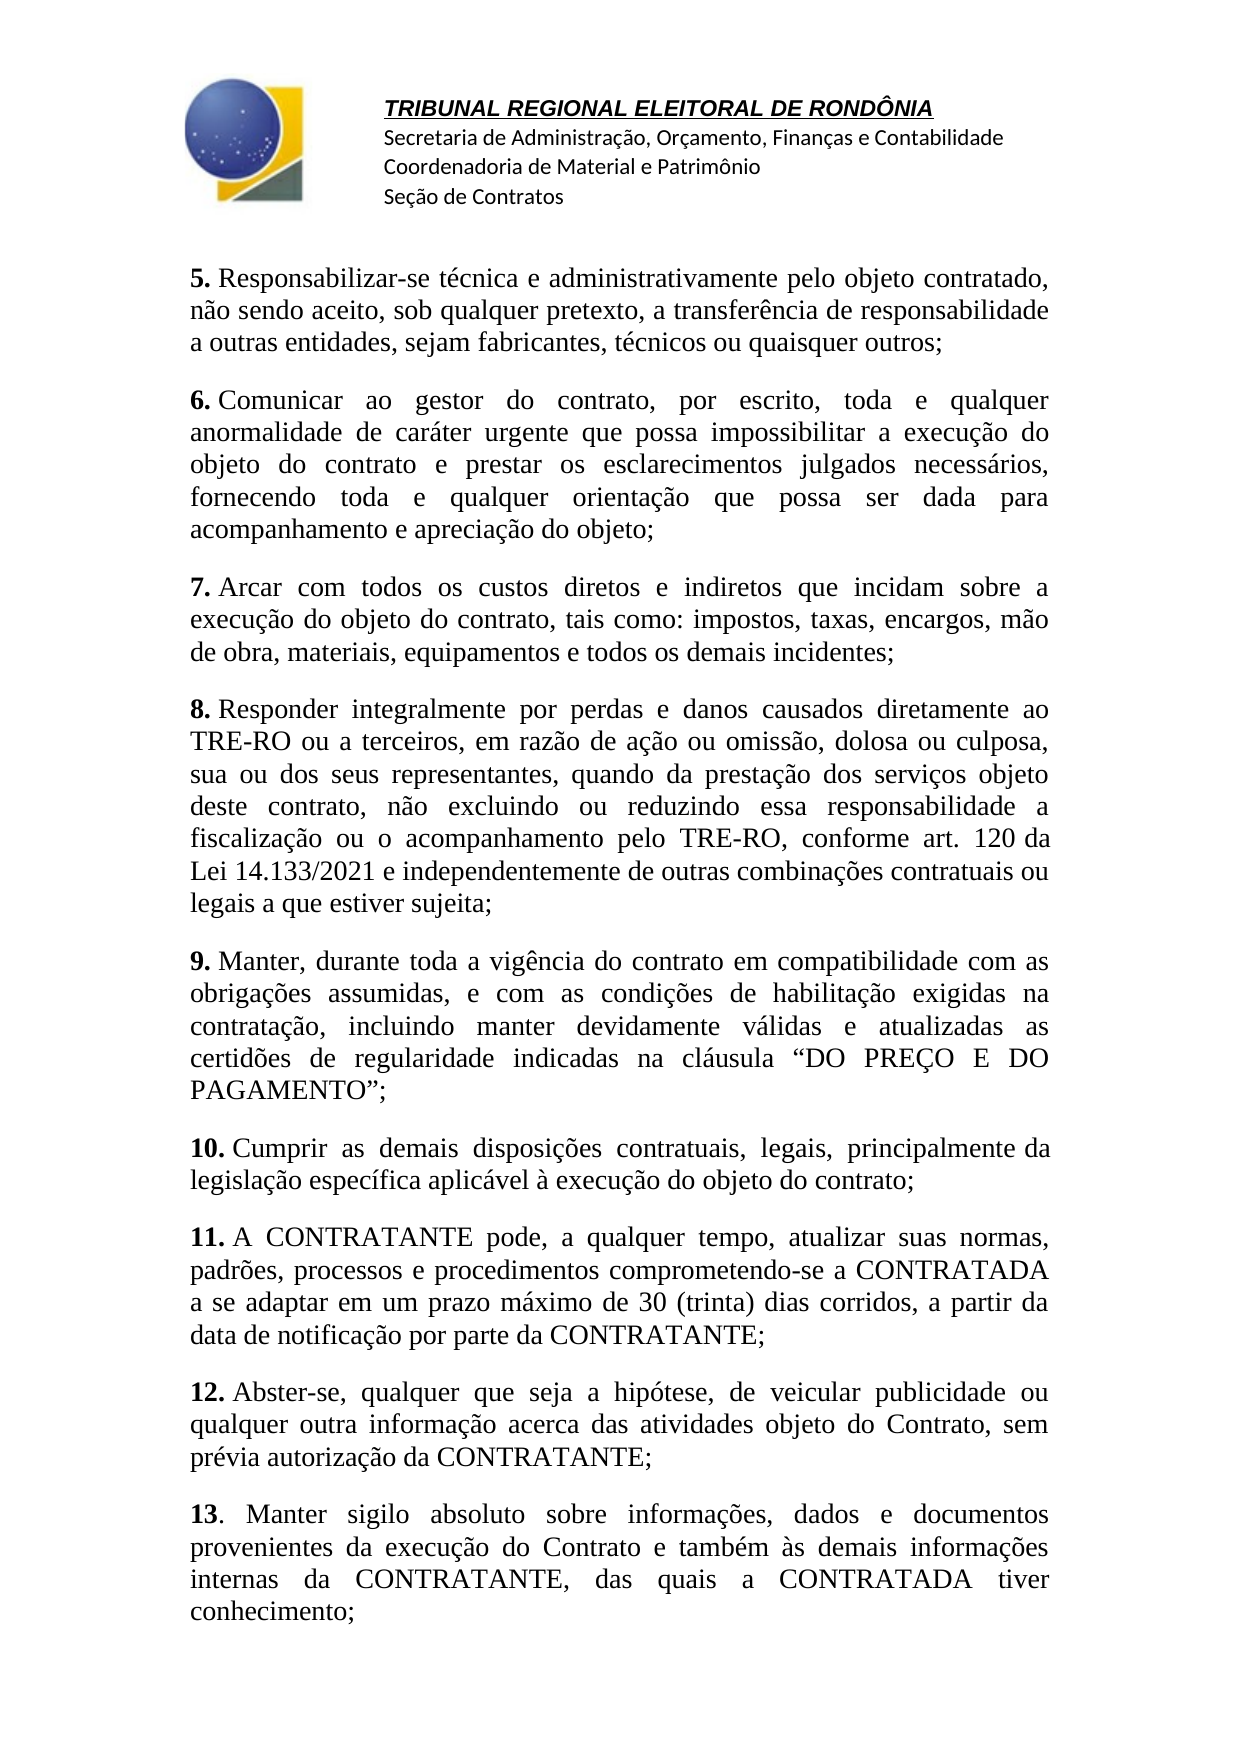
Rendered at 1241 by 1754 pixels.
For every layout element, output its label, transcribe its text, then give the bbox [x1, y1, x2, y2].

text 10. Cumprir as demais disposições contratuais, legais, principalmente da legislação específica aplicável à execução do objeto do contrato; [190, 1131, 1051, 1196]
text 5. Responsabilizar-se técnica e administrativamente pelo objeto contratado, não sendo aceito, sob qualquer pretexto, a transferência de responsabilidade a outras entidades, sejam fabricantes, técnicos ou quaisquer outros; [190, 261, 1051, 358]
text 12. Abster-se, qualquer que seja a hipótese, de veicular publicidade ou qualquer outra informação acerca das atividades objeto do Contrato, sem prévia autorização da CONTRATANTE; [190, 1375, 1051, 1472]
text 8. Responder integralmente por perdas e danos causados diretamente ao TRE-RO ou a terceiros, em razão de ação ou omissão, dolosa ou culposa, sua ou dos seus representantes, quando da prestação dos serviços objeto deste contrato, não excluindo ou reduzindo essa responsabilidade a fiscalização ou o acompanhamento pelo TRE-RO, conforme art. 120 da Lei 14.133/2021 e independentemente de outras combinações contratuais ou legais a que estiver sujeita; [190, 692, 1051, 919]
text 11. A CONTRATANTE pode, a qualquer tempo, atualizar suas normas, padrões, processos e procedimentos comprometendo-se a CONTRATADA a se adaptar em um prazo máximo de 30 (trinta) dias corridos, a partir da data de notificação por parte da CONTRATANTE; [190, 1221, 1051, 1350]
text 7. Arcar com todos os custos diretos e indiretos que incidam sobre a execução do objeto do contrato, tais como: impostos, taxas, encargos, mão de obra, materiais, equipamentos e todos os demais incidentes; [190, 570, 1051, 667]
text 9. Manter, durante toda a vigência do contrato em compatibilidade com as obrigações assumidas, e com as condições de habilitação exigidas na contratação, incluindo manter devidamente válidas e atualizadas as certidões de regularidade indicadas na cláusula “DO PREÇO E DO PAGAMENTO”; [190, 944, 1051, 1106]
text 13. Manter sigilo absoluto sobre informações, dados e documentos provenientes da execução do Contrato e também às demais informações internas da CONTRATANTE, das quais a CONTRATADA tiver conhecimento; [190, 1497, 1051, 1627]
text 6. Comunicar ao gestor do contrato, por escrito, toda e qualquer anormalidade de caráter urgente que possa impossibilitar a execução do objeto do contrato e prestar os esclarecimentos julgados necessários, fornecendo toda e qualquer orientação que possa ser dada para acompanhamento e apreciação do objeto; [190, 383, 1051, 545]
